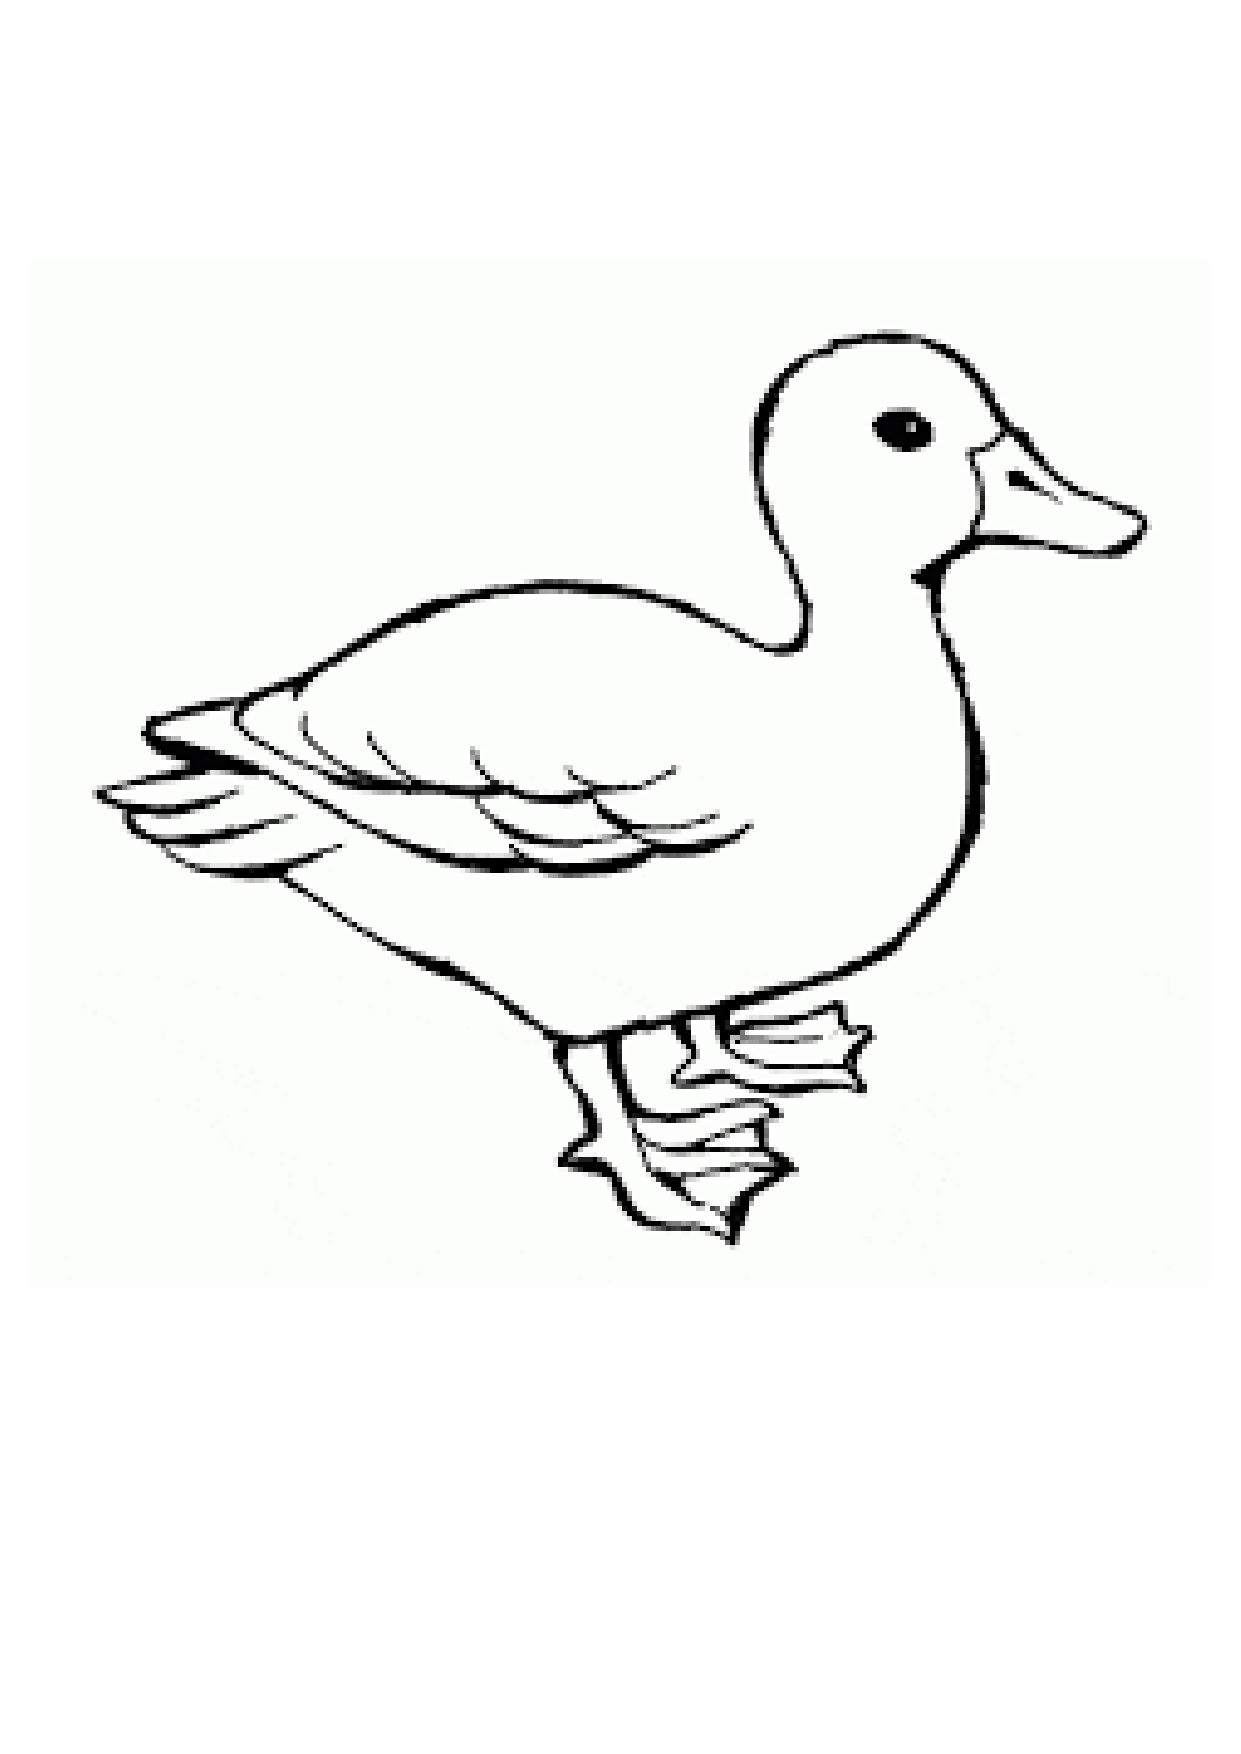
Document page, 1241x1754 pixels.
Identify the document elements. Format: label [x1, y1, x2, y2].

picture [29, 261, 1211, 1285]
